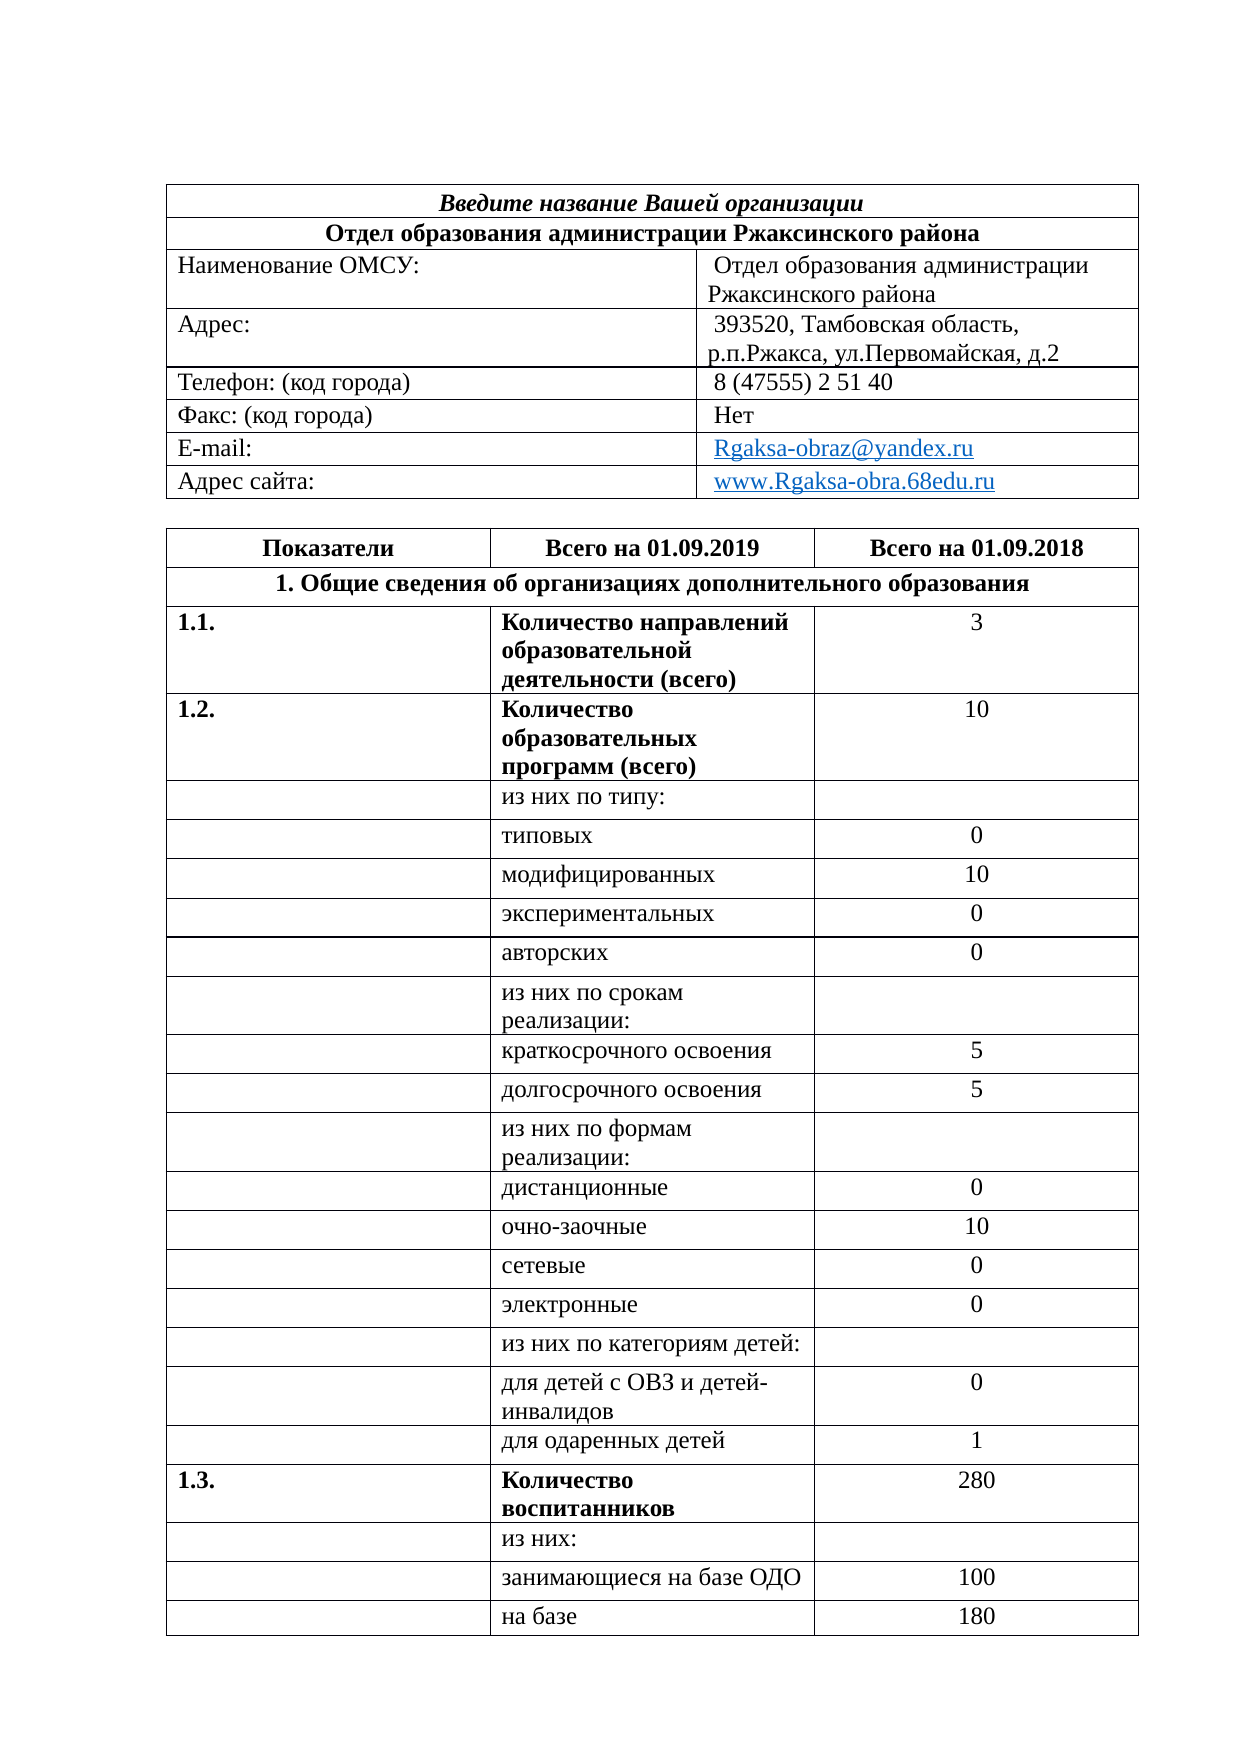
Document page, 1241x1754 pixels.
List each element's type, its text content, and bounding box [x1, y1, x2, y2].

table_cell 0 [815, 1367, 1138, 1424]
table_cell Телефон: (код города) [167, 368, 696, 399]
table_cell 1.2. [167, 694, 490, 780]
table_cell [167, 1367, 490, 1424]
table_cell 10 [815, 694, 1138, 780]
table_cell электронные [491, 1289, 814, 1327]
table_cell типовых [491, 820, 814, 858]
table_cell 0 [815, 899, 1138, 936]
table_cell экспериментальных [491, 899, 814, 936]
table_cell из них по формам реализации: [491, 1113, 814, 1171]
table_cell 5 [815, 1035, 1138, 1073]
table_cell Е-mail: [167, 433, 696, 465]
table_cell [167, 1035, 490, 1073]
table_cell [167, 1601, 490, 1635]
table_cell Количество воспитанников [491, 1465, 814, 1522]
table_cell [167, 820, 490, 858]
table_cell [167, 1426, 490, 1464]
table_cell Отдел образования администрации Ржаксинского района [167, 218, 1138, 249]
table_cell Количество образовательных программ (всего) [491, 694, 814, 780]
table_cell краткосрочного освоения [491, 1035, 814, 1073]
table_cell Нет [697, 400, 1138, 432]
table_cell на базе [491, 1601, 814, 1635]
table_cell [167, 1113, 490, 1171]
table_cell 1. Общие сведения об организациях дополнительного образования [167, 568, 1138, 606]
table_header Всего на 01.09.2019 [491, 529, 814, 567]
table_cell [815, 1328, 1138, 1366]
table_cell www.Rgaksa-obra.68edu.ru [697, 466, 1138, 498]
table_cell из них по типу: [491, 781, 814, 819]
table_cell [166, 151, 1139, 184]
table_cell сетевые [491, 1250, 814, 1288]
table_cell занимающиеся на базе ОДО [491, 1562, 814, 1600]
table_cell [815, 781, 1138, 819]
table_cell [167, 1328, 490, 1366]
table_cell [167, 1562, 490, 1600]
table_cell модифицированных [491, 859, 814, 897]
table_cell 1.3. [167, 1465, 490, 1522]
table_cell 10 [815, 1211, 1138, 1249]
table_cell 280 [815, 1465, 1138, 1522]
table_header Показатели [167, 529, 490, 567]
table_cell Количество направлений образовательной деятельности (всего) [491, 607, 814, 693]
table_cell 0 [815, 938, 1138, 976]
table_cell [167, 859, 490, 897]
table_cell 180 [815, 1601, 1138, 1635]
table_cell 1.1. [167, 607, 490, 693]
table_cell 3 [815, 607, 1138, 693]
table_cell Наименование ОМСУ: [167, 250, 696, 308]
table_cell 100 [815, 1562, 1138, 1600]
table_cell Адрес сайта: [167, 466, 696, 498]
table_cell из них по категориям детей: [491, 1328, 814, 1366]
table_cell [167, 899, 490, 936]
table_header [166, 118, 1139, 151]
table_cell очно-заочные [491, 1211, 814, 1249]
table_cell 393520, Тамбовская область, р.п.Ржакса, ул.Первомайская, д.2 [697, 309, 1138, 366]
table_cell [815, 1113, 1138, 1171]
table_cell 0 [815, 820, 1138, 858]
table_cell [815, 1523, 1138, 1561]
table_cell [167, 1289, 490, 1327]
table_cell Rgaksa-obraz@yandex.ru [697, 433, 1138, 465]
table_cell 1 [815, 1426, 1138, 1464]
table_cell [815, 977, 1138, 1034]
table_cell 0 [815, 1250, 1138, 1288]
table_cell [167, 938, 490, 976]
table_cell [167, 1250, 490, 1288]
table_cell [167, 977, 490, 1034]
table_cell для детей с ОВЗ и детей-инвалидов [491, 1367, 814, 1424]
table_cell для одаренных детей [491, 1426, 814, 1464]
table_cell авторских [491, 938, 814, 976]
table_cell Адрес: [167, 309, 696, 366]
table_cell [167, 1211, 490, 1249]
table_cell долгосрочного освоения [491, 1074, 814, 1112]
table_cell [167, 1523, 490, 1561]
table_cell Факс: (код города) [167, 400, 696, 432]
table_cell [167, 1172, 490, 1210]
table_cell Отдел образования администрации Ржаксинского района [697, 250, 1138, 308]
table_cell из них по срокам реализации: [491, 977, 814, 1034]
table_cell [167, 781, 490, 819]
table_cell 0 [815, 1172, 1138, 1210]
table_cell 10 [815, 859, 1138, 897]
table_cell из них: [491, 1523, 814, 1561]
table_cell 0 [815, 1289, 1138, 1327]
table_cell Введите название Вашей организации [167, 185, 1138, 217]
table_cell 8 (47555) 2 51 40 [697, 368, 1138, 399]
table_header Всего на 01.09.2018 [815, 529, 1138, 567]
table_cell дистанционные [491, 1172, 814, 1210]
table_cell 5 [815, 1074, 1138, 1112]
table_cell [167, 1074, 490, 1112]
